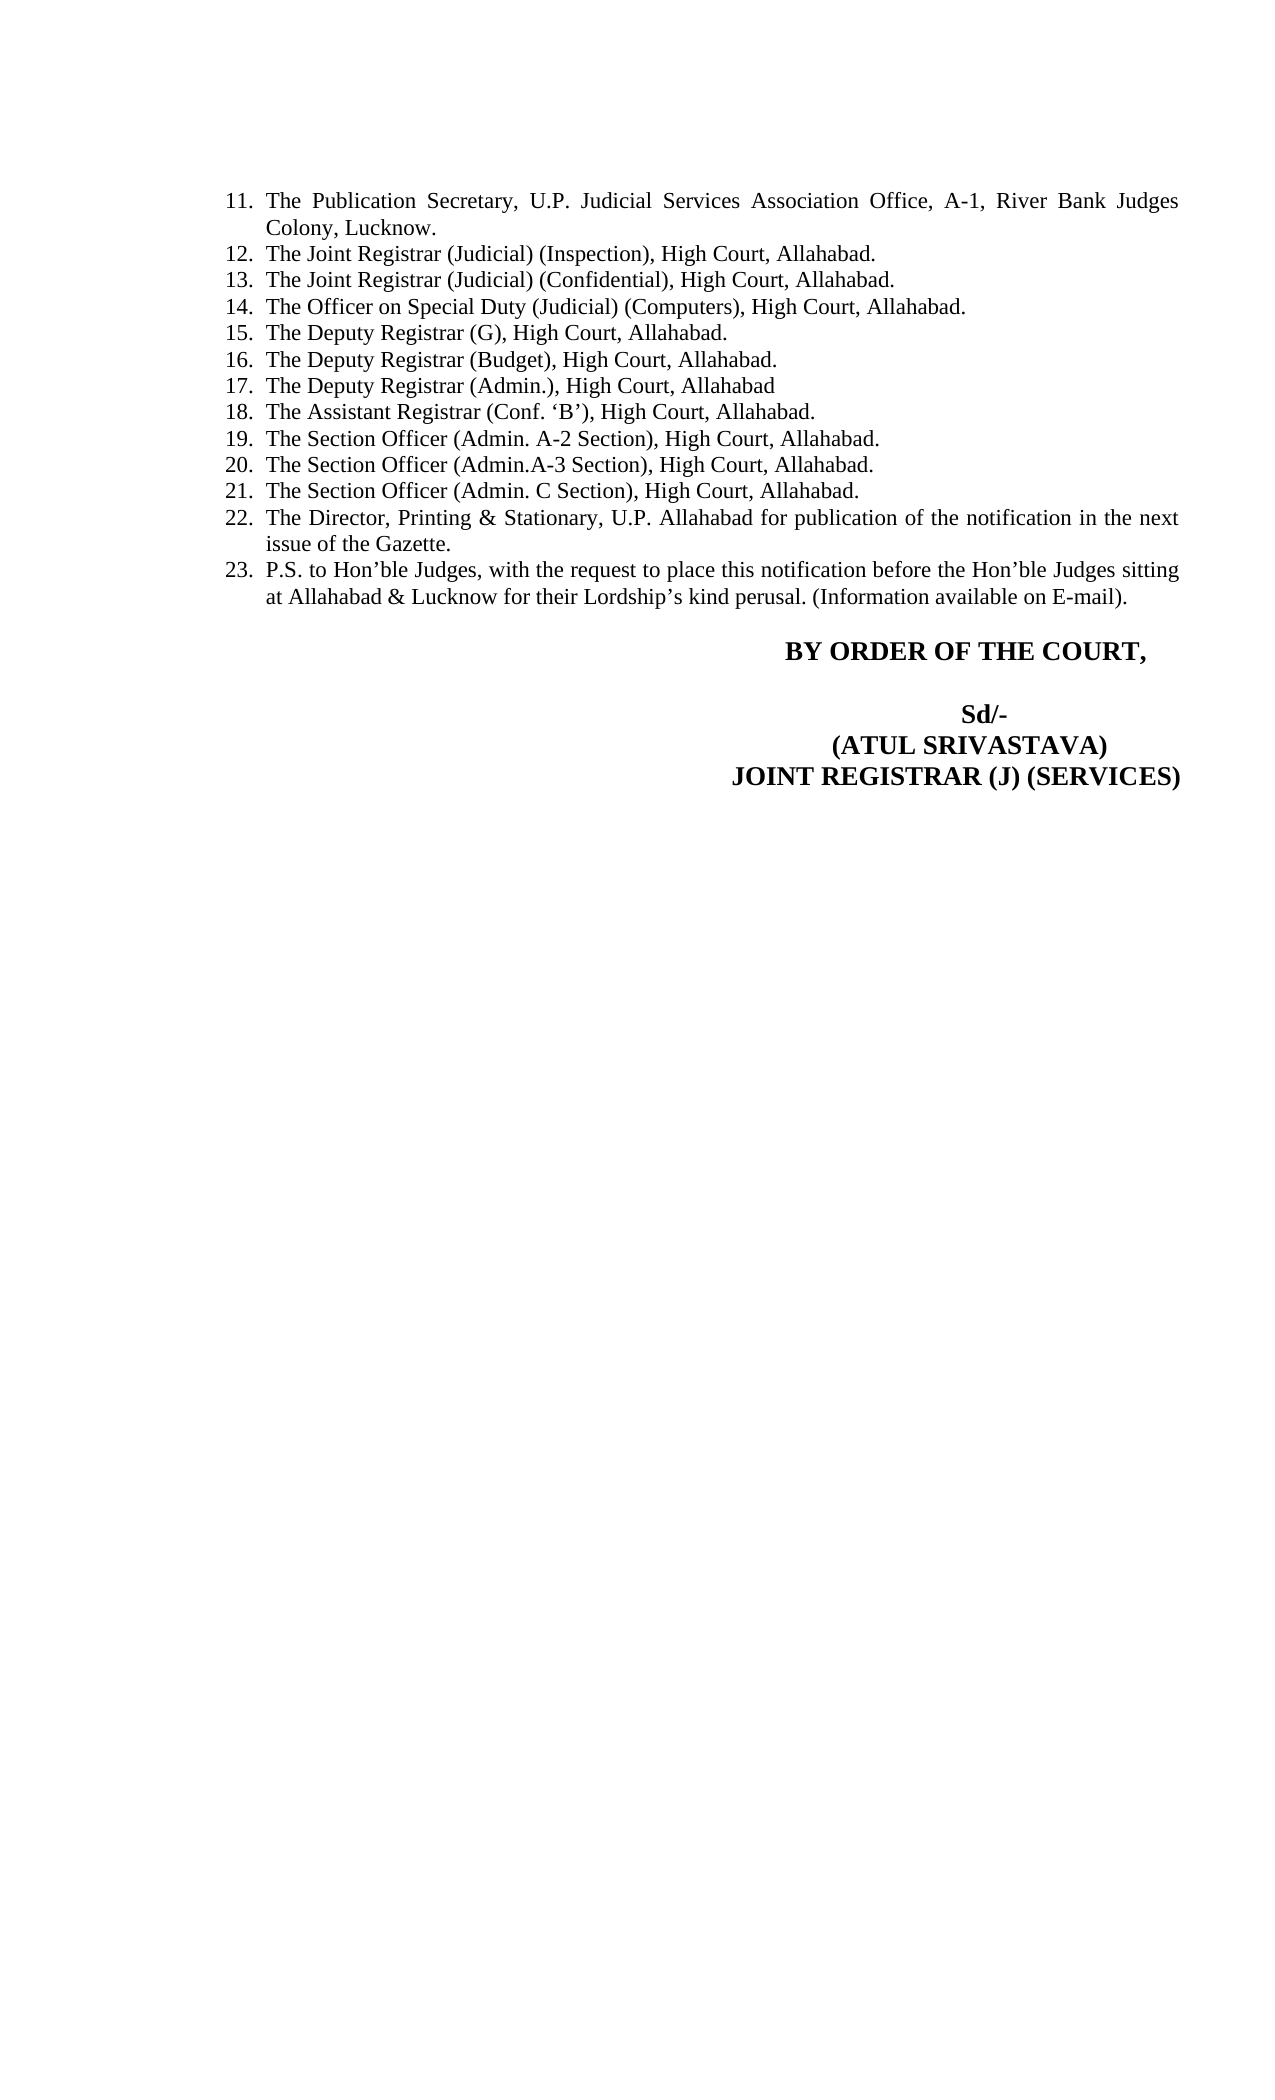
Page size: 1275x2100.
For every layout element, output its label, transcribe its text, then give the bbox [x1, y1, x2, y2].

list The Officer on Special Duty (Judicial) (Computers), High Court, Allahabad. [225, 293, 1181, 319]
text BY ORDER OF THE COURT, [562, 636, 1181, 667]
text (ATUL SRIVASTAVA) [187, 729, 1182, 760]
list The Deputy Registrar (G), High Court, Allahabad. [225, 319, 1181, 346]
list The Section Officer (Admin.A-3 Section), High Court, Allahabad. [225, 451, 1181, 477]
list P.S. to Hon’ble Judges, with the request to place this notification before the Hon’ble Judges sitting at Allahabad & Lucknow for their Lordship’s kind perusal. (Information available on E-mail). [225, 556, 1181, 609]
list The Deputy Registrar (Budget), High Court, Allahabad. [225, 346, 1181, 372]
text Sd/- [712, 698, 1181, 729]
list The Publication Secretary, U.P. Judicial Services Association Office, A-1, River Bank Judges Colony, Lucknow. [225, 187, 1181, 240]
list The Joint Registrar (Judicial) (Confidential), High Court, Allahabad. [225, 267, 1181, 293]
text JOINT REGISTRAR (J) (SERVICES) [187, 760, 1181, 791]
list The Section Officer (Admin. A-2 Section), High Court, Allahabad. [225, 425, 1181, 451]
list The Director, Printing & Stationary, U.P. Allahabad for publication of the notification in the next issue of the Gazette. [225, 504, 1181, 556]
list The Deputy Registrar (Admin.), High Court, Allahabad [225, 372, 1181, 398]
list The Section Officer (Admin. C Section), High Court, Allahabad. [225, 477, 1181, 504]
list The Assistant Registrar (Conf. ‘B’), High Court, Allahabad. [225, 398, 1181, 425]
list The Joint Registrar (Judicial) (Inspection), High Court, Allahabad. [225, 240, 1181, 267]
